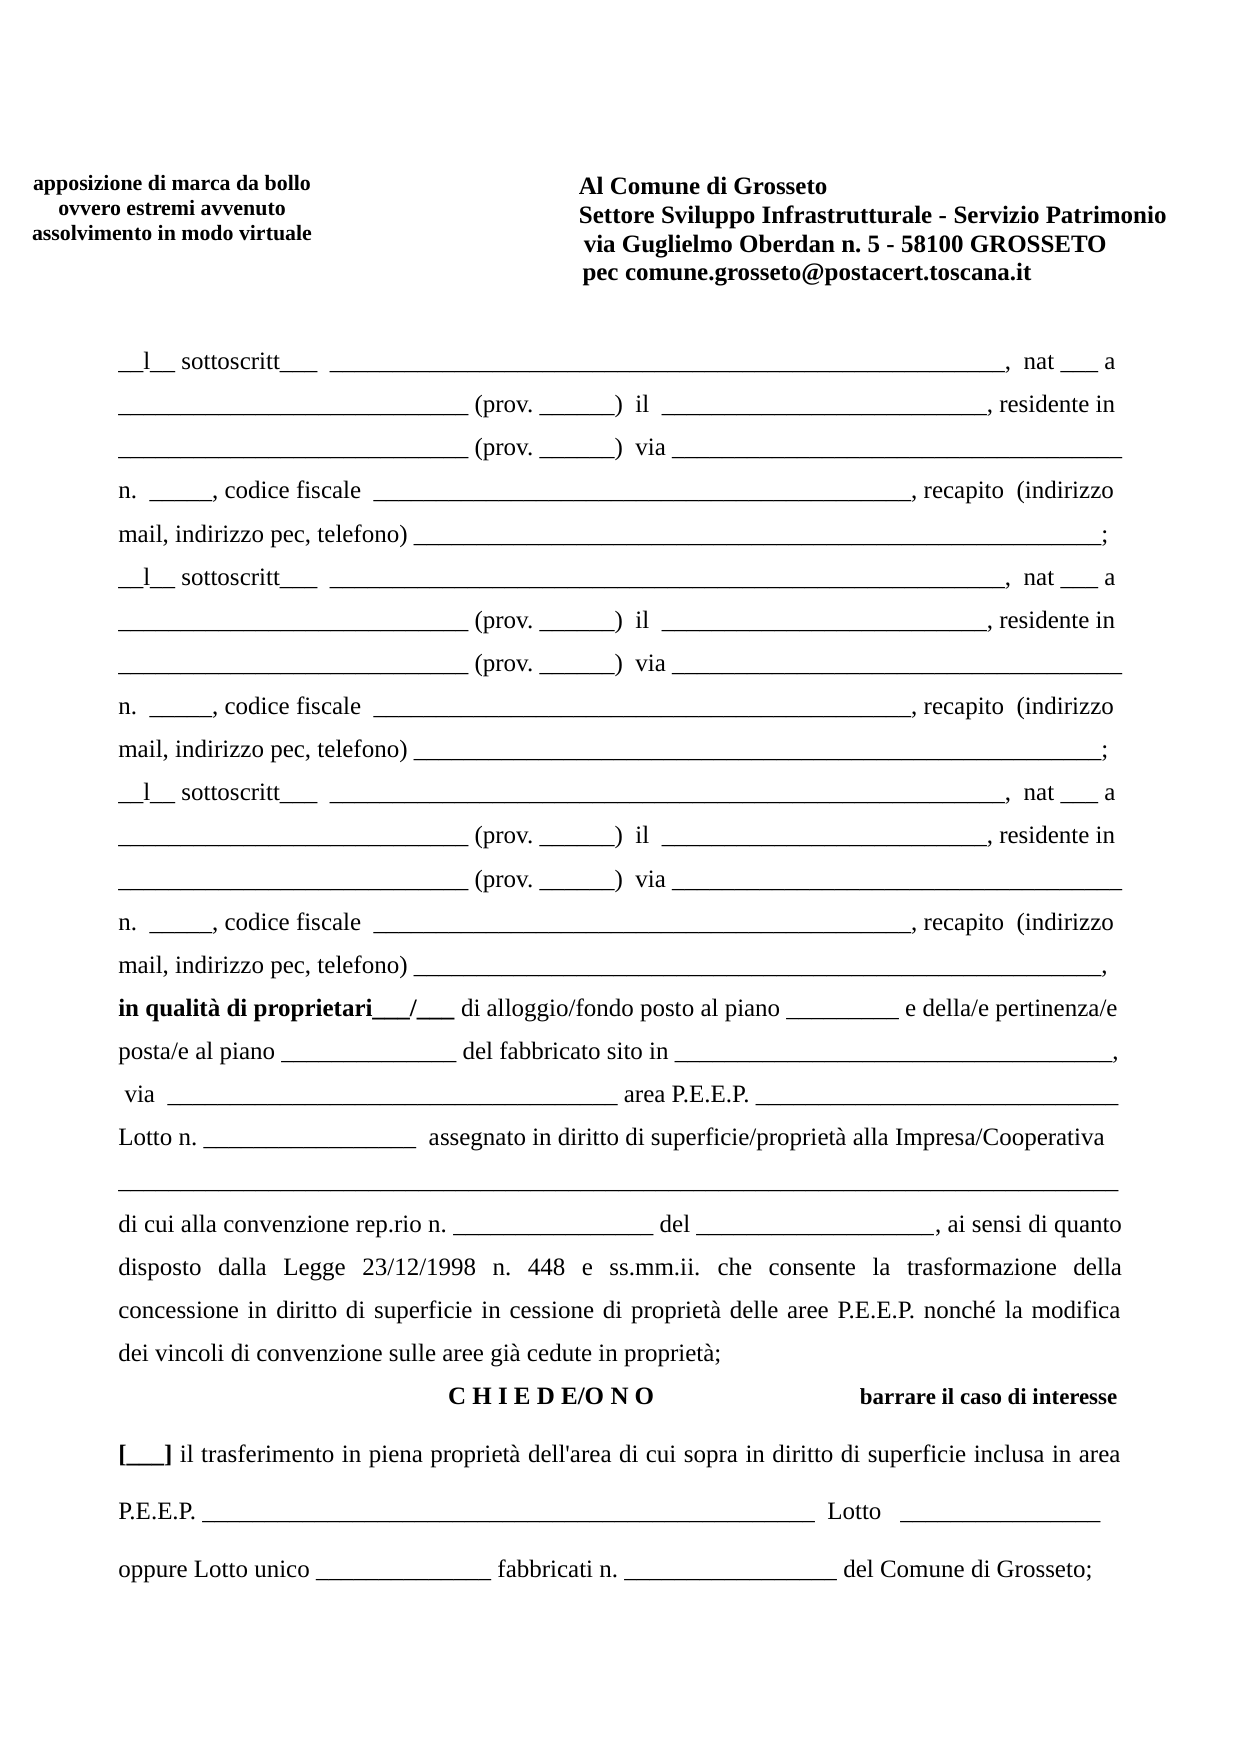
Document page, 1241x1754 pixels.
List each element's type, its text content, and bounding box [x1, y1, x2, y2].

text oppure Lotto unico ______________ fabbricati n. _________________ del Comune di Grosseto; [118, 1554, 1122, 1582]
text Settore Sviluppo Infrastrutturale - Servizio Patrimonio via Guglielmo Oberdan n. 5 - 58100 GROSSETO [316, 200, 1178, 257]
text via ____________________________________ area P.E.E.P. _____________________________ Lotto n. _________________ assegnato in diritto di superficie/proprietà alla Impresa/Cooperativa ________________________________________________________________________________ [118, 1079, 1122, 1194]
text [___] il trasferimento in piena proprietà dell'area di cui sopra in diritto di superficie inclusa in area P.E.E.P. _________________________________________________ Lotto ________________ [118, 1439, 1122, 1525]
text di cui alla convenzione rep.rio n. ________________ del ___________________, ai sensi di quanto disposto dalla Legge 23/12/1998 n. 448 e ss.mm.ii. che consente la trasformazione della concessione in diritto di superficie in cessione di proprietà delle aree P.E.E.P. nonché la modifica dei vincoli di convenzione sulle aree già cedute in proprietà; [118, 1209, 1122, 1367]
text [27, 245, 316, 279]
text __l__ sottoscritt___ ______________________________________________________, nat ___ a ____________________________ (prov. ______) il __________________________, residente in ____________________________ (prov. ______) via ____________________________________ n. _____, codice fiscale ___________________________________________, recapito (indirizzo mail, indirizzo pec, telefono) _______________________________________________________; [118, 562, 1122, 763]
text Al Comune di Grosseto [316, 171, 1122, 200]
text apposizione di marca da bollo ovvero estremi avvenuto assolvimento in modo virtuale [27, 170, 316, 245]
text pec comune.grosseto@postacert.toscana.it [118, 257, 1122, 286]
text C H I E D E/O N O barrare il caso di interesse [118, 1381, 1122, 1410]
text __l__ sottoscritt___ ______________________________________________________, nat ___ a ____________________________ (prov. ______) il __________________________, residente in ____________________________ (prov. ______) via ____________________________________ n. _____, codice fiscale ___________________________________________, recapito (indirizzo mail, indirizzo pec, telefono) _______________________________________________________; [118, 346, 1122, 547]
text __l__ sottoscritt___ ______________________________________________________, nat ___ a ____________________________ (prov. ______) il __________________________, residente in ____________________________ (prov. ______) via ____________________________________ n. _____, codice fiscale ___________________________________________, recapito (indirizzo mail, indirizzo pec, telefono) _______________________________________________________, in qualità di proprietari___/___ di alloggio/fondo posto al piano _________ e della/e pertinenza/e posta/e al piano ______________ del fabbricato sito in ___________________________________, [118, 777, 1122, 1065]
